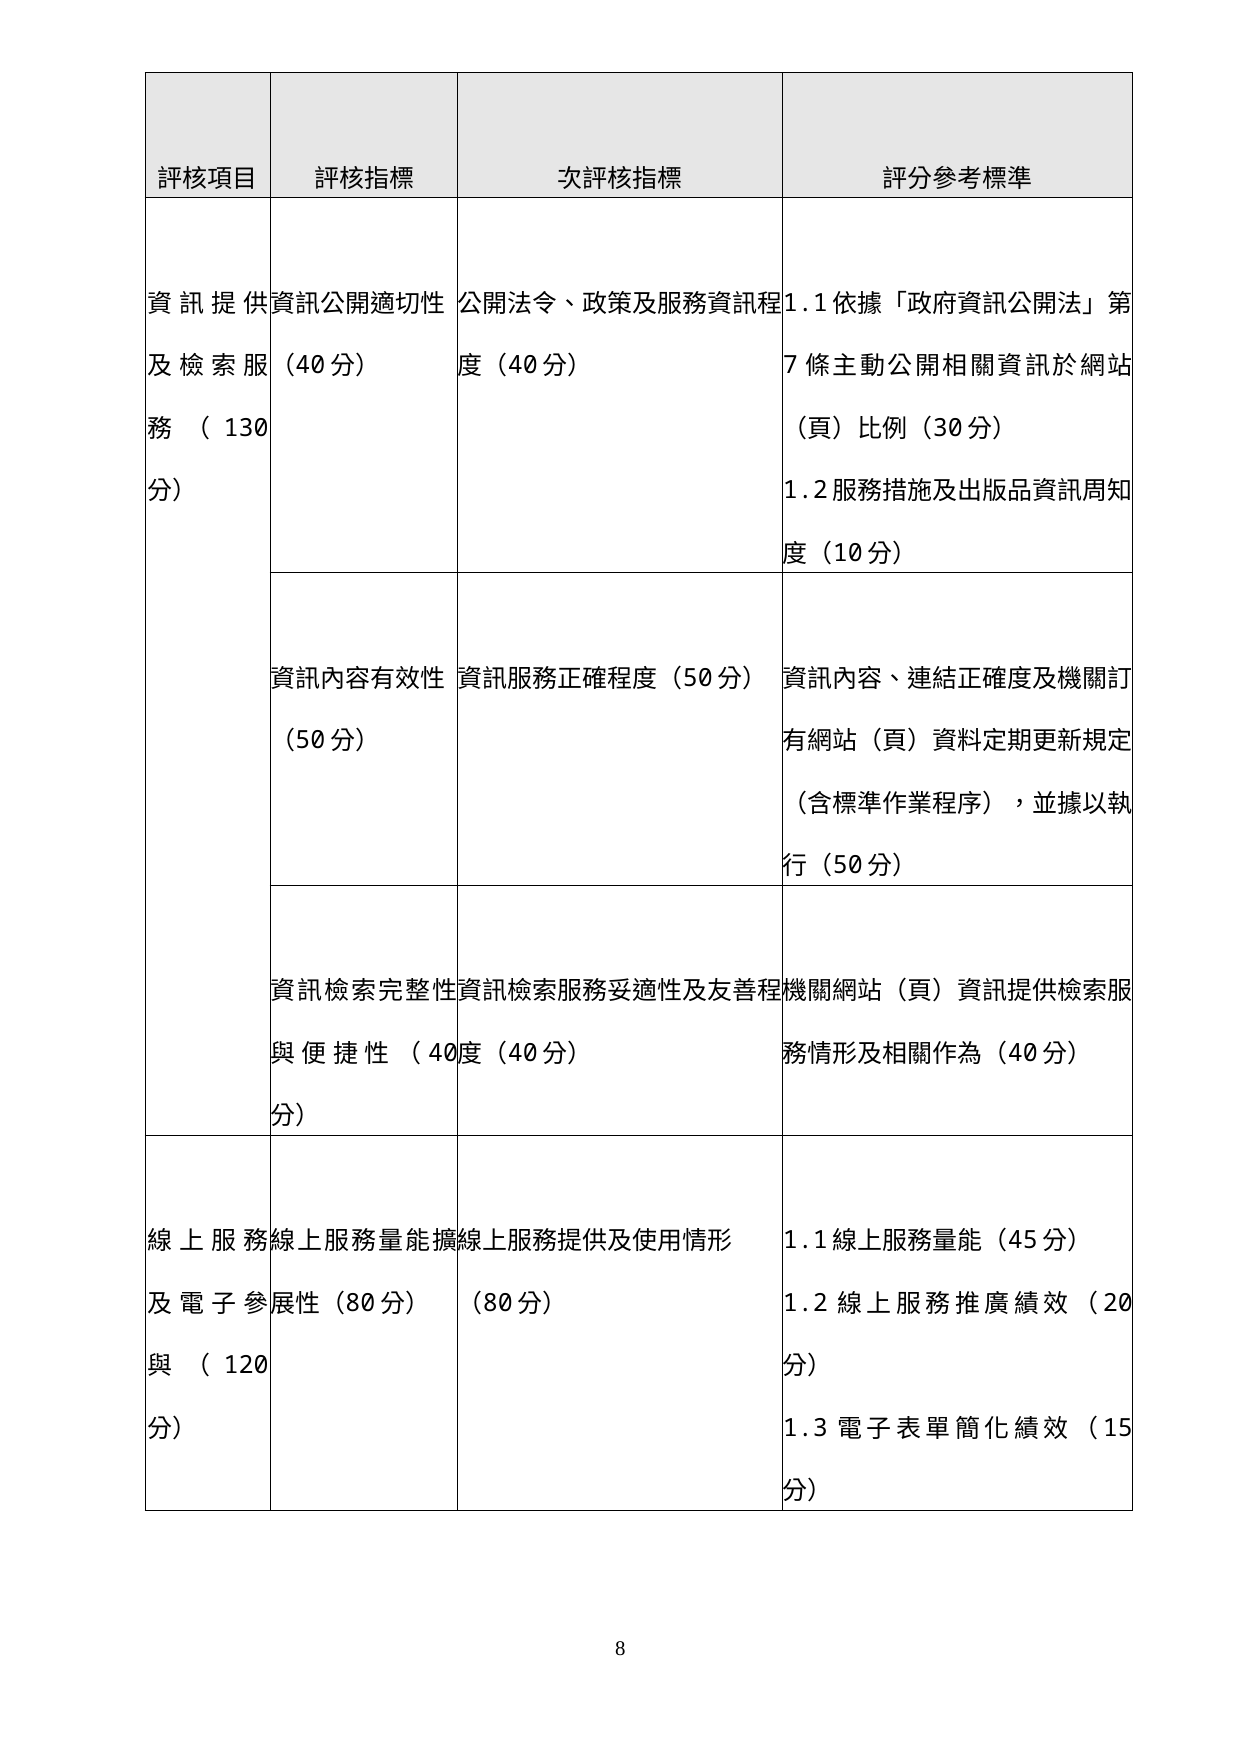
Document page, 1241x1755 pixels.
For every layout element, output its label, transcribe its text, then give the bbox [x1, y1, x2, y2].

table_cell 線上服務量能擴展性（80分） [271, 1136, 457, 1510]
table_cell 公開法令、政策及服務資訊程度（40分） [458, 198, 782, 572]
table_cell 資訊檢索完整性與便捷性（40分） [271, 886, 457, 1135]
table_cell 1.1依據「政府資訊公開法」第7條主動公開相關資訊於網站（頁）比例（30分） 1.2服務措施及出版品資訊周知度（10分） [783, 198, 1132, 572]
table_header 次評核指標 [458, 73, 782, 197]
table_cell 資訊內容有效性 （50分） [271, 573, 457, 885]
table_cell 線上服務提供及使用情形 （80分） [458, 1136, 782, 1510]
table_cell 資訊內容、連結正確度及機關訂有網站（頁）資料定期更新規定（含標準作業程序），並據以執行（50分） [783, 573, 1132, 885]
table_cell 機關網站（頁）資訊提供檢索服務情形及相關作為（40分） [783, 886, 1132, 1135]
table_cell 資訊公開適切性 （40分） [271, 198, 457, 572]
table_header 評分參考標準 [783, 73, 1132, 197]
table_header 評核指標 [271, 73, 457, 197]
table_cell 線上服務及電子參與（120分） [146, 1136, 270, 1510]
table_cell 資訊提供及檢索服務（130分） [146, 198, 270, 1135]
table_cell 資訊服務正確程度（50分） [458, 573, 782, 885]
table_header 評核項目 [146, 73, 270, 197]
table_cell 資訊檢索服務妥適性及友善程度（40分） [458, 886, 782, 1135]
table_cell 1.1線上服務量能（45分） 1.2線上服務推廣績效（20分） 1.3電子表單簡化績效（15分） [783, 1136, 1132, 1510]
